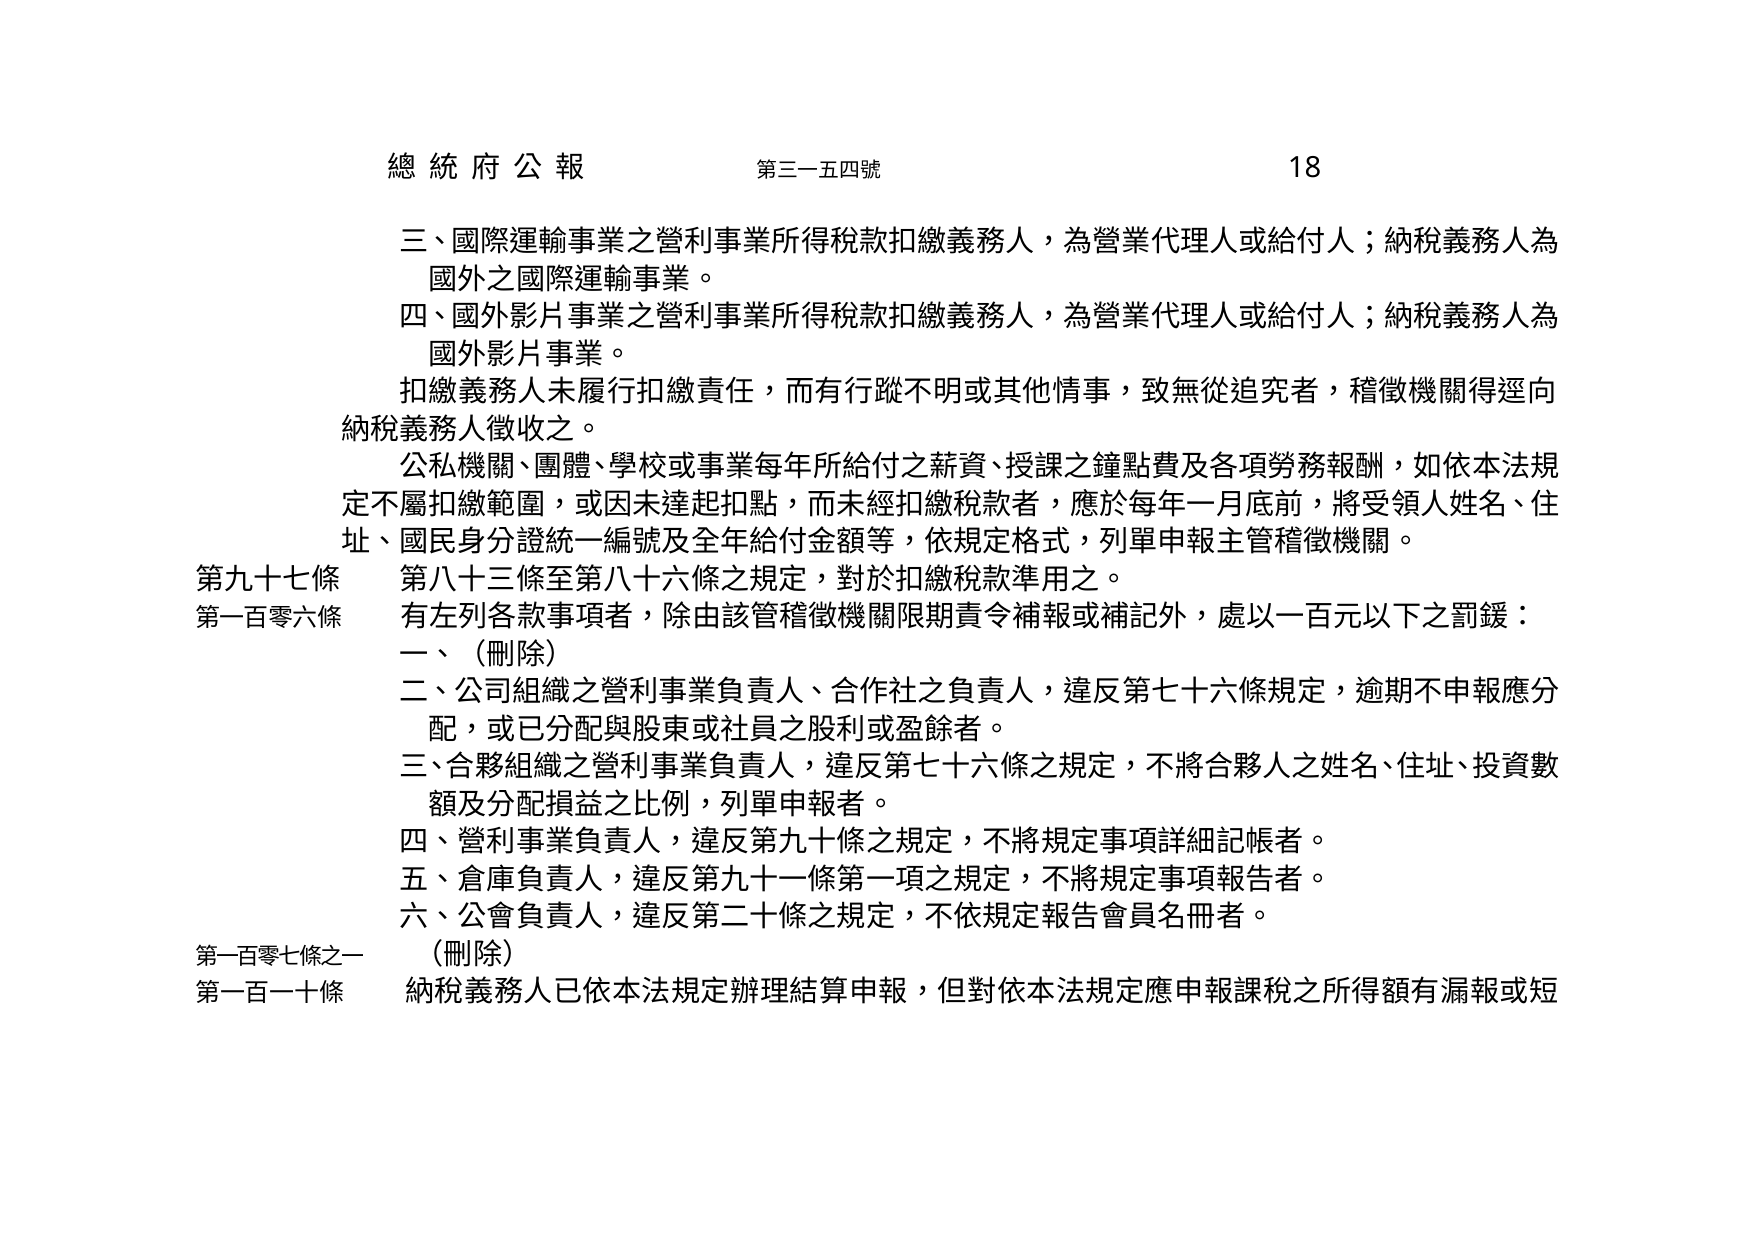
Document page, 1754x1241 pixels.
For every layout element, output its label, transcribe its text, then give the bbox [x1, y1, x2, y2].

text 扣繳義務人未履行扣繳責任，而有行蹤不明或其他情事，致無從追究者，稽徵機關得逕向納稅義務人徵收之。 [341, 372, 1559, 447]
text 第一百零六條 有左列各款事項者，除由該管稽徵機關限期責令補報或補記外，處以一百元以下之罰鍰： [195, 597, 1559, 634]
text 一、（刪除） [399, 634, 1559, 672]
text 二、公司組織之營利事業負責人、合作社之負責人，違反第七十六條規定，逾期不申報應分配，或已分配與股東或社員之股利或盈餘者。 [399, 672, 1559, 747]
text 第一百一十條 納稅義務人已依本法規定辦理結算申報，但對依本法規定應申報課稅之所得額有漏報或短 [195, 972, 1559, 1009]
text 第九十七條 第八十三條至第八十六條之規定，對於扣繳稅款準用之。 [195, 559, 1559, 597]
text 五、倉庫負責人，違反第九十一條第一項之規定，不將規定事項報告者。 [399, 859, 1559, 897]
text 四、國外影片事業之營利事業所得稅款扣繳義務人，為營業代理人或給付人；納稅義務人為國外影片事業。 [399, 297, 1559, 372]
text 三、國際運輸事業之營利事業所得稅款扣繳義務人，為營業代理人或給付人；納稅義務人為國外之國際運輸事業。 [399, 222, 1559, 297]
text 第一百零七條之一 （刪除） [195, 934, 1559, 972]
text 六、公會負責人，違反第二十條之規定，不依規定報告會員名冊者。 [399, 897, 1559, 934]
text 公私機關、團體、學校或事業每年所給付之薪資、授課之鐘點費及各項勞務報酬，如依本法規定不屬扣繳範圍，或因未達起扣點，而未經扣繳稅款者，應於每年一月底前，將受領人姓名、住址、國民身分證統一編號及全年給付金額等，依規定格式，列單申報主管稽徵機關。 [341, 447, 1559, 559]
text 三、合夥組織之營利事業負責人，違反第七十六條之規定，不將合夥人之姓名、住址、投資數額及分配損益之比例，列單申報者。 [399, 747, 1559, 822]
text 四、營利事業負責人，違反第九十條之規定，不將規定事項詳細記帳者。 [399, 822, 1559, 859]
